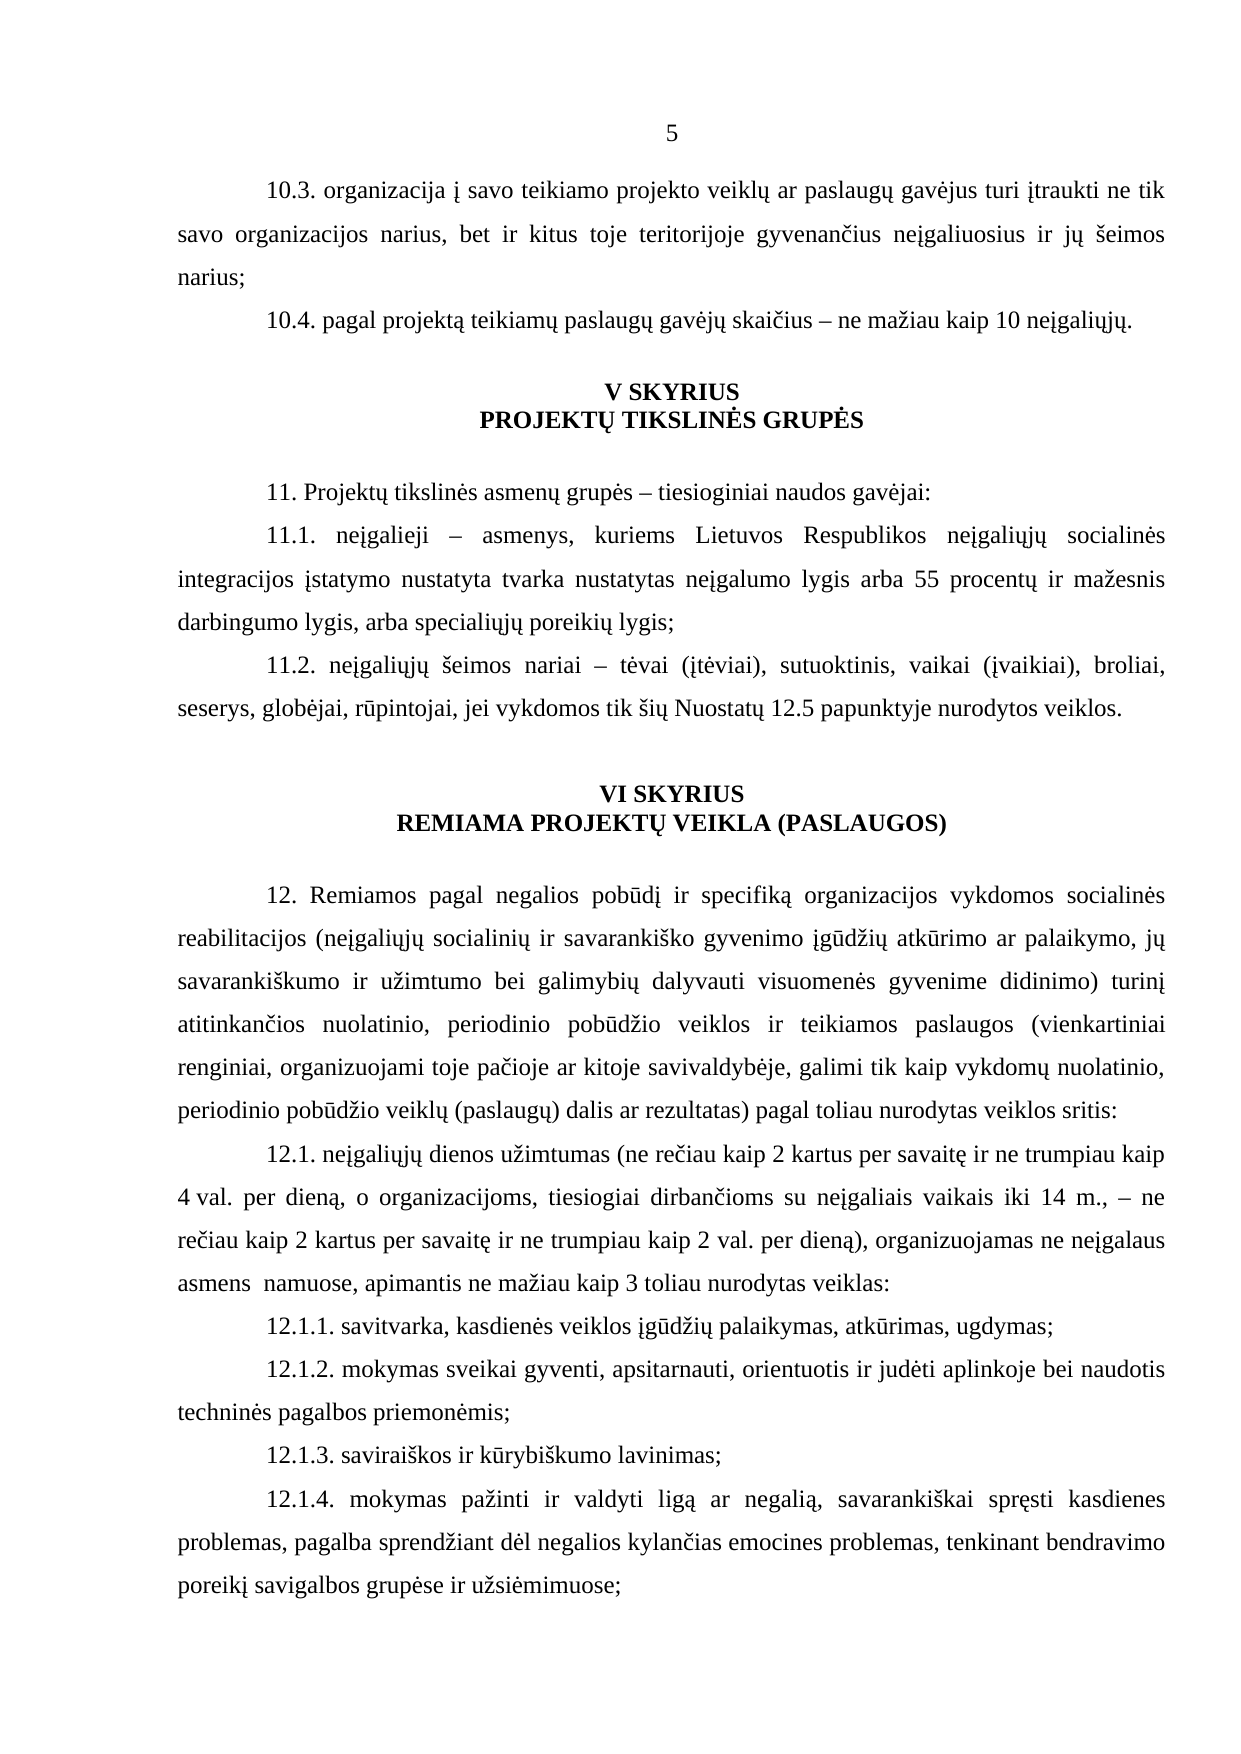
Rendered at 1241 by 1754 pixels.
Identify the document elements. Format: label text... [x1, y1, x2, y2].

text V SKYRIUS [177, 377, 1166, 406]
text 12.1.1. savitvarka, kasdienės veiklos įgūdžių palaikymas, atkūrimas, ugdymas; [177, 1311, 1166, 1340]
text 11.2. neįgaliųjų šeimos nariai – tėvai (įtėviai), sutuoktinis, vaikai (įvaikiai), broliai, seserys, globėjai, rūpintojai, jei vykdomos tik šių Nuostatų 12.5 papunktyje nurodytos veiklos. [177, 650, 1166, 722]
text 11. Projektų tikslinės asmenų grupės – tiesioginiai naudos gavėjai: [177, 477, 1166, 506]
text 11.1. neįgalieji – asmenys, kuriems Lietuvos Respublikos neįgaliųjų socialinės integracijos įstatymo nustatyta tvarka nustatytas neįgalumo lygis arba 55 procentų ir mažesnis darbingumo lygis, arba specialiųjų poreikių lygis; [177, 521, 1166, 636]
text PROJEKTŲ TIKSLINĖS GRUPĖS [177, 406, 1166, 434]
text 12. Remiamos pagal negalios pobūdį ir specifiką organizacijos vykdomos socialinės reabilitacijos (neįgaliųjų socialinių ir savarankiško gyvenimo įgūdžių atkūrimo ar palaikymo, jų savarankiškumo ir užimtumo bei galimybių dalyvauti visuomenės gyvenime didinimo) turinį atitinkančios nuolatinio, periodinio pobūdžio veiklos ir teikiamos paslaugos (vienkartiniai renginiai, organizuojami toje pačioje ar kitoje savivaldybėje, galimi tik kaip vykdomų nuolatinio, periodinio pobūdžio veiklų (paslaugų) dalis ar rezultatas) pagal toliau nurodytas veiklos sritis: [177, 880, 1166, 1124]
text 12.1.2. mokymas sveikai gyventi, apsitarnauti, orientuotis ir judėti aplinkoje bei naudotis techninės pagalbos priemonėmis; [177, 1354, 1166, 1426]
text 10.4. pagal projektą teikiamų paslaugų gavėjų skaičius – ne mažiau kaip 10 neįgaliųjų. [177, 305, 1166, 334]
text 10.3. organizacija į savo teikiamo projekto veiklų ar paslaugų gavėjus turi įtraukti ne tik savo organizacijos narius, bet ir kitus toje teritorijoje gyvenančius neįgaliuosius ir jų šeimos narius; [177, 176, 1166, 291]
text 12.1.3. saviraiškos ir kūrybiškumo lavinimas; [177, 1441, 1166, 1469]
text 12.1.4. mokymas pažinti ir valdyti ligą ar negalią, savarankiškai spręsti kasdienes problemas, pagalba sprendžiant dėl negalios kylančias emocines problemas, tenkinant bendravimo poreikį savigalbos grupėse ir užsiėmimuose; [177, 1484, 1166, 1599]
text REMIAMA PROJEKTŲ VEIKLA (PASLAUGOS) [177, 808, 1166, 837]
text VI SKYRIUS [177, 779, 1166, 808]
text 12.1. neįgaliųjų dienos užimtumas (ne rečiau kaip 2 kartus per savaitę ir ne trumpiau kaip 4 val. per dieną, o organizacijoms, tiesiogiai dirbančioms su neįgaliais vaikais iki 14 m., – ne rečiau kaip 2 kartus per savaitę ir ne trumpiau kaip 2 val. per dieną), organizuojamas ne neįgalaus asmens namuose, apimantis ne mažiau kaip 3 toliau nurodytas veiklas: [177, 1139, 1166, 1297]
